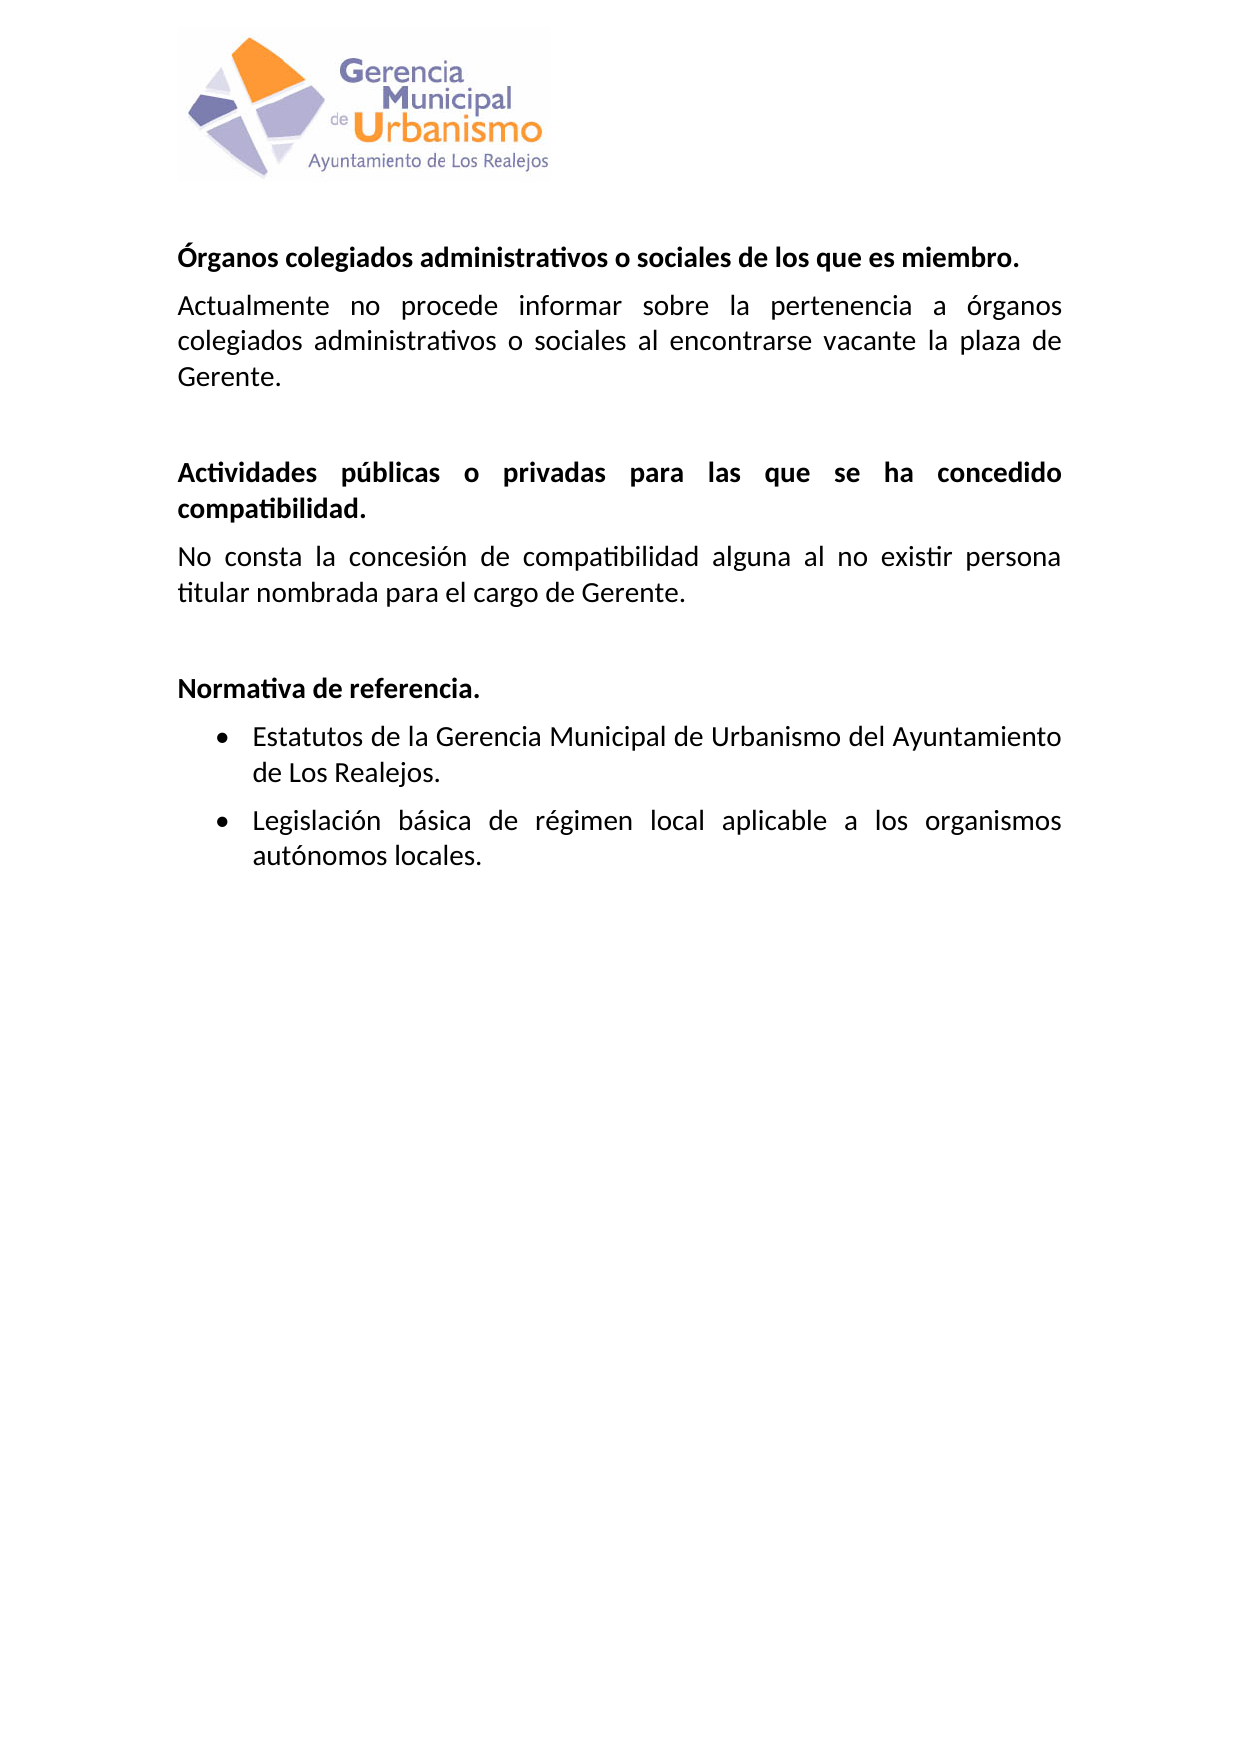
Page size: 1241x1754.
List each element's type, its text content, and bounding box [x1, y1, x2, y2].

list Legislación básica de régimen local aplicable a los organismos autónomos locales. [215, 802, 1063, 873]
text Actualmente no procede informar sobre la pertenencia a órganos colegiados administrativos o sociales al encontrarse vacante la plaza de Gerente. [177, 287, 1063, 394]
text Órganos colegiados administrativos o sociales de los que es miembro. [177, 239, 1063, 274]
list Estatutos de la Gerencia Municipal de Urbanismo del Ayuntamiento de Los Realejos. [215, 718, 1063, 789]
text Actividades públicas o privadas para las que se ha concedido compatibilidad. [177, 454, 1063, 526]
text No consta la concesión de compatibilidad alguna al no existir persona titular nombrada para el cargo de Gerente. [177, 538, 1063, 609]
text Normativa de referencia. [177, 670, 1063, 706]
